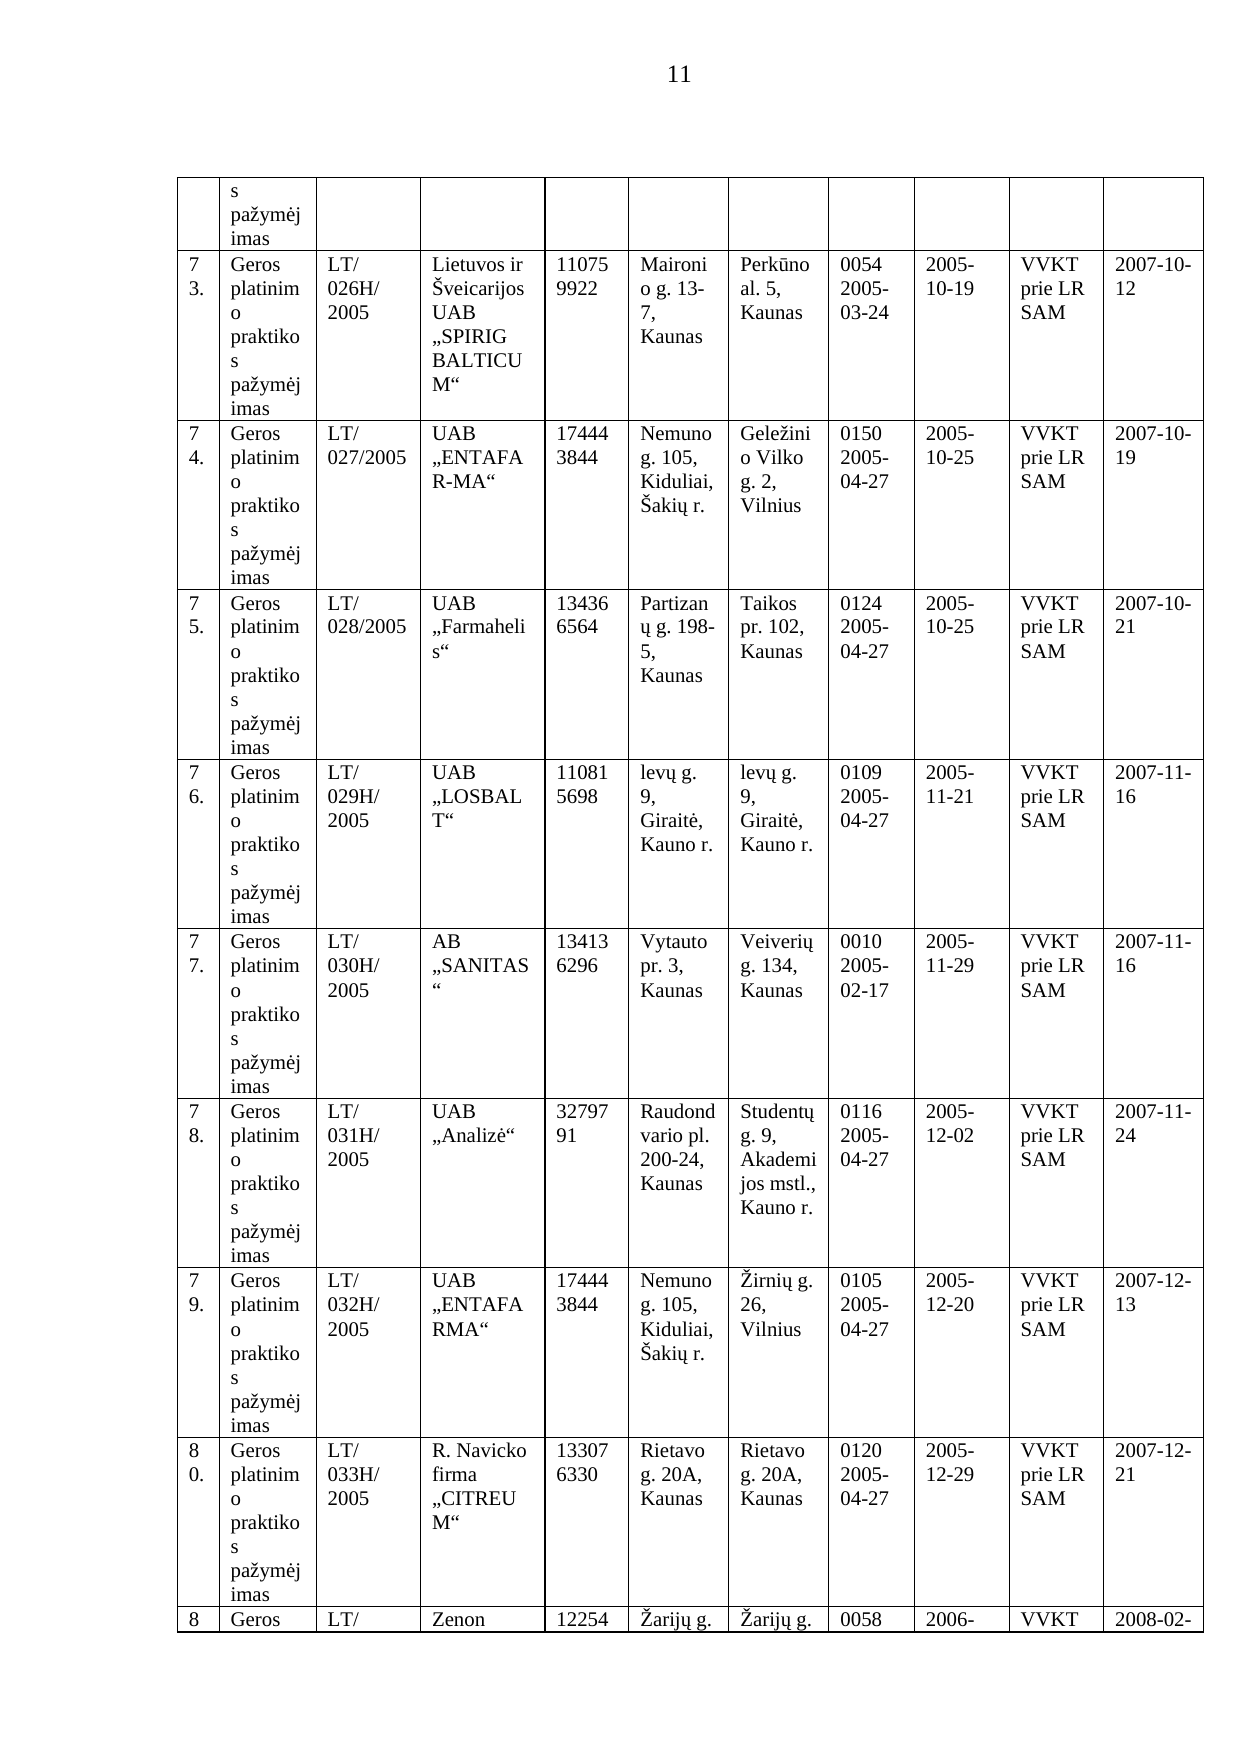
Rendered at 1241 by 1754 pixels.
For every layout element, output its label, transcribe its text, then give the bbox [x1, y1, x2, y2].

table_cell 110759922 [546, 251, 628, 420]
table_cell 0058 [829, 1607, 914, 1631]
table_cell Zenon [421, 1607, 544, 1631]
table_cell 2005-11-29 [915, 929, 1009, 1098]
table_cell 2007-12-13 [1104, 1268, 1203, 1437]
table_cell levų g. 9, Giraitė, Kauno r. [629, 760, 728, 928]
table_cell 2008-02- [1104, 1607, 1203, 1631]
table_cell Geros platinimo praktikos pažymėjimas [220, 929, 316, 1098]
table_cell Žarijų g. [629, 1607, 728, 1631]
table_cell Vytauto pr. 3, Kaunas [629, 929, 728, 1098]
table_cell [546, 178, 628, 250]
table_cell 134366564 [546, 590, 628, 759]
table_cell VVKT prie LR SAM [1010, 251, 1103, 420]
table_cell Geležinio Vilko g. 2, Vilnius [729, 421, 828, 589]
table_cell UAB „Analizė“ [421, 1099, 544, 1267]
table_cell Geros platinimo praktikos pažymėjimas [220, 590, 316, 759]
table_cell 0010 2005-02-17 [829, 929, 914, 1098]
table_cell [629, 178, 728, 250]
table_cell 0116 2005-04-27 [829, 1099, 914, 1267]
table_cell [178, 178, 219, 250]
table_cell VVKT prie LR SAM [1010, 929, 1103, 1098]
table_cell UAB „LOSBALT“ [421, 760, 544, 928]
table_cell Lietuvos ir Šveicarijos UAB „SPIRIG BALTICUM“ [421, 251, 544, 420]
table_cell LT/031H/2005 [317, 1099, 420, 1267]
table_cell 133076330 [546, 1438, 628, 1606]
table_cell Rietavo g. 20A, Kaunas [729, 1438, 828, 1606]
table_cell Perkūno al. 5, Kaunas [729, 251, 828, 420]
table_cell VVKT prie LR SAM [1010, 1268, 1103, 1437]
table_cell AB „SANITAS“ [421, 929, 544, 1098]
table_cell 75. [178, 590, 219, 759]
table_cell Žirnių g. 26, Vilnius [729, 1268, 828, 1437]
table_cell 2005-12-20 [915, 1268, 1009, 1437]
table_cell 2005-10-19 [915, 251, 1009, 420]
table_cell 2007-10-19 [1104, 421, 1203, 589]
table_cell UAB „ENTAFAR-MA“ [421, 421, 544, 589]
table_cell [829, 178, 914, 250]
table_cell [1010, 178, 1103, 250]
table_cell 78. [178, 1099, 219, 1267]
table_cell Geros platinimo praktikos pažymėjimas [220, 1438, 316, 1606]
table_cell VVKT prie LR SAM [1010, 760, 1103, 928]
table_cell 174443844 [546, 1268, 628, 1437]
table_cell 2005-11-21 [915, 760, 1009, 928]
table_cell Partizanų g. 198-5, Kaunas [629, 590, 728, 759]
table_cell LT/033H/2005 [317, 1438, 420, 1606]
table_cell Geros platinimo praktikos pažymėjimas [220, 421, 316, 589]
table_cell LT/028/2005 [317, 590, 420, 759]
table_cell VVKT [1010, 1607, 1103, 1631]
table_cell 110815698 [546, 760, 628, 928]
table_cell [317, 178, 420, 250]
table_cell levų g. 9, Giraitė, Kauno r. [729, 760, 828, 928]
table_cell 73. [178, 251, 219, 420]
table_cell Raudondvario pl. 200-24, Kaunas [629, 1099, 728, 1267]
table_cell 2006- [915, 1607, 1009, 1631]
table_cell 74. [178, 421, 219, 589]
table_cell LT/026H/2005 [317, 251, 420, 420]
table_cell 2005-12-02 [915, 1099, 1009, 1267]
table_cell 80. [178, 1438, 219, 1606]
table_cell 0109 2005-04-27 [829, 760, 914, 928]
table_cell 2005-10-25 [915, 590, 1009, 759]
table_cell R. Navicko firma „CITREUM“ [421, 1438, 544, 1606]
table_cell LT/029H/2005 [317, 760, 420, 928]
table_cell 12254 [546, 1607, 628, 1631]
table_cell Rietavo g. 20A, Kaunas [629, 1438, 728, 1606]
table_cell Geros platinimo praktikos pažymėjimas [220, 760, 316, 928]
table_cell 2007-11-24 [1104, 1099, 1203, 1267]
table_cell 79. [178, 1268, 219, 1437]
table_cell Maironio g. 13-7, Kaunas [629, 251, 728, 420]
table_cell VVKT prie LR SAM [1010, 590, 1103, 759]
table_cell LT/ [317, 1607, 420, 1631]
table_cell [1104, 178, 1203, 250]
table_cell Nemuno g. 105, Kiduliai, Šakių r. [629, 421, 728, 589]
table_cell Žarijų g. [729, 1607, 828, 1631]
table_cell 2007-12-21 [1104, 1438, 1203, 1606]
table_cell [915, 178, 1009, 250]
table_cell UAB „ENTAFARMA“ [421, 1268, 544, 1437]
table_cell 2005-10-25 [915, 421, 1009, 589]
table_cell 174443844 [546, 421, 628, 589]
table_cell UAB „Farmahelis“ [421, 590, 544, 759]
table_cell VVKT prie LR SAM [1010, 1438, 1103, 1606]
table_cell Geros platinimo praktikos pažymėjimas [220, 251, 316, 420]
table_cell Nemuno g. 105, Kiduliai, Šakių r. [629, 1268, 728, 1437]
table_cell 8 [178, 1607, 219, 1631]
table_cell 2007-10-12 [1104, 251, 1203, 420]
table_cell Geros [220, 1607, 316, 1631]
table_cell [421, 178, 544, 250]
table_cell LT/027/2005 [317, 421, 420, 589]
table_cell 0054 2005-03-24 [829, 251, 914, 420]
table_cell Geros platinimo praktikos pažymėjimas [220, 1099, 316, 1267]
table_cell 2007-11-16 [1104, 760, 1203, 928]
table_cell 76. [178, 760, 219, 928]
table_cell 77. [178, 929, 219, 1098]
table_cell Studentų g. 9, Akademijos mstl., Kauno r. [729, 1099, 828, 1267]
table_cell VVKT prie LR SAM [1010, 421, 1103, 589]
table_cell 0105 2005-04-27 [829, 1268, 914, 1437]
table_cell 0120 2005-04-27 [829, 1438, 914, 1606]
table_cell LT/030H/2005 [317, 929, 420, 1098]
table_cell 0150 2005-04-27 [829, 421, 914, 589]
table_cell 134136296 [546, 929, 628, 1098]
table_cell Geros platinimo praktikos pažymėjimas [220, 1268, 316, 1437]
table_cell [729, 178, 828, 250]
table_cell s pažymėjimas [220, 178, 316, 250]
table_cell 3279791 [546, 1099, 628, 1267]
table_cell Veiverių g. 134, Kaunas [729, 929, 828, 1098]
table_cell 2007-10-21 [1104, 590, 1203, 759]
table_cell VVKT prie LR SAM [1010, 1099, 1103, 1267]
table_cell Taikos pr. 102, Kaunas [729, 590, 828, 759]
table_cell 2005-12-29 [915, 1438, 1009, 1606]
table_cell 2007-11-16 [1104, 929, 1203, 1098]
table_cell 0124 2005-04-27 [829, 590, 914, 759]
table_cell LT/032H/2005 [317, 1268, 420, 1437]
